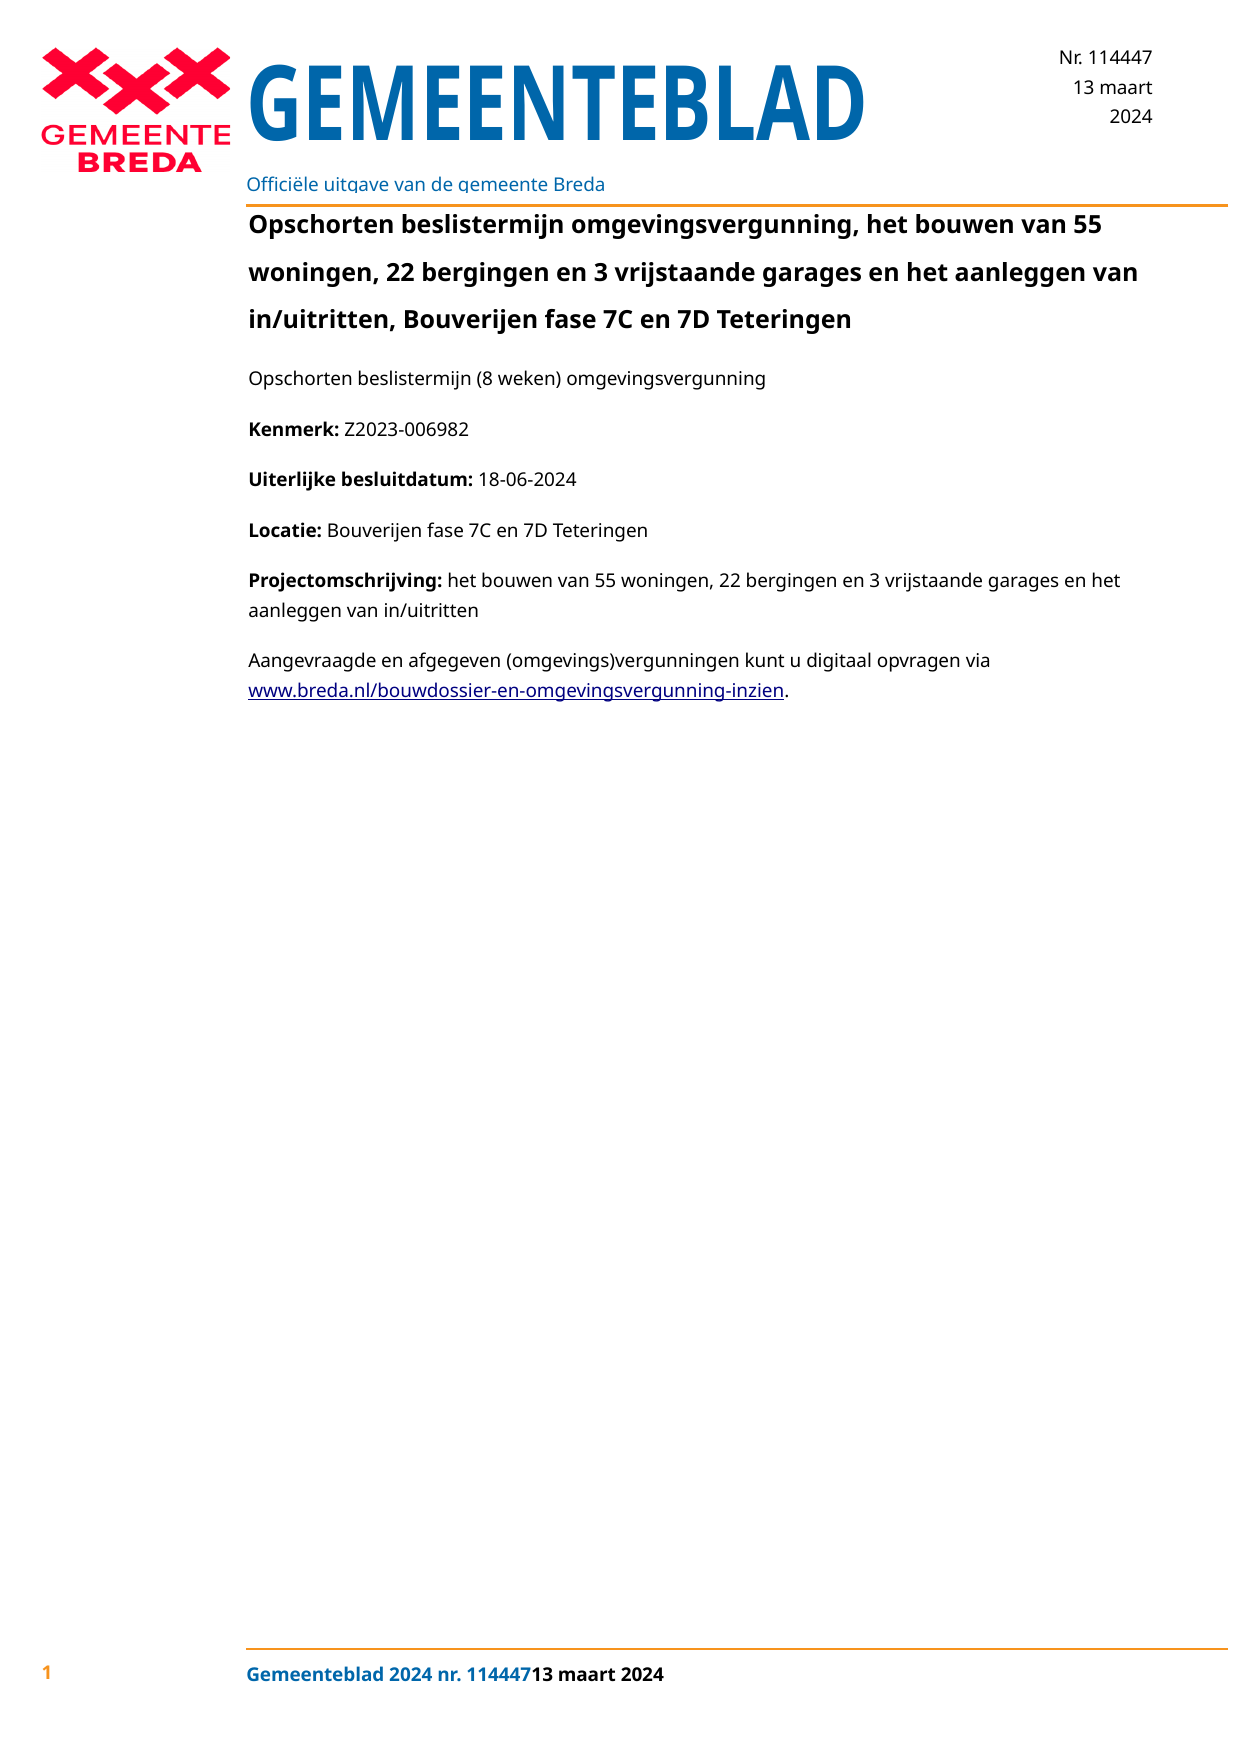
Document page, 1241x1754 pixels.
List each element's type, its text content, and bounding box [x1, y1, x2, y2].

text Opschorten beslistermijn omgevingsvergunning, het bouwen van 55 woningen, 22 bergingen en 3 vrijstaande garages en het aanleggen van in/uitritten, Bouverijen fase 7C en 7D Teteringen [248, 207, 1152, 336]
text Aangevraagde en afgegeven (omgevings)vergunningen kunt u digitaal opvragen via www.breda.nl/bouwdossier-en-omgevingsvergunning-inzien. [248, 647, 1152, 702]
text Locatie: Bouverijen fase 7C en 7D Teteringen [248, 517, 1152, 542]
text Uiterlijke besluitdatum: 18-06-2024 [248, 466, 1152, 492]
picture [41, 47, 231, 172]
text Opschorten beslistermijn (8 weken) omgevingsvergunning [248, 366, 1152, 391]
text Kenmerk: Z2023-006982 [248, 416, 1152, 442]
text Projectomschrijving: het bouwen van 55 woningen, 22 bergingen en 3 vrijstaande garages en het aanleggen van in/uitritten [248, 567, 1152, 622]
